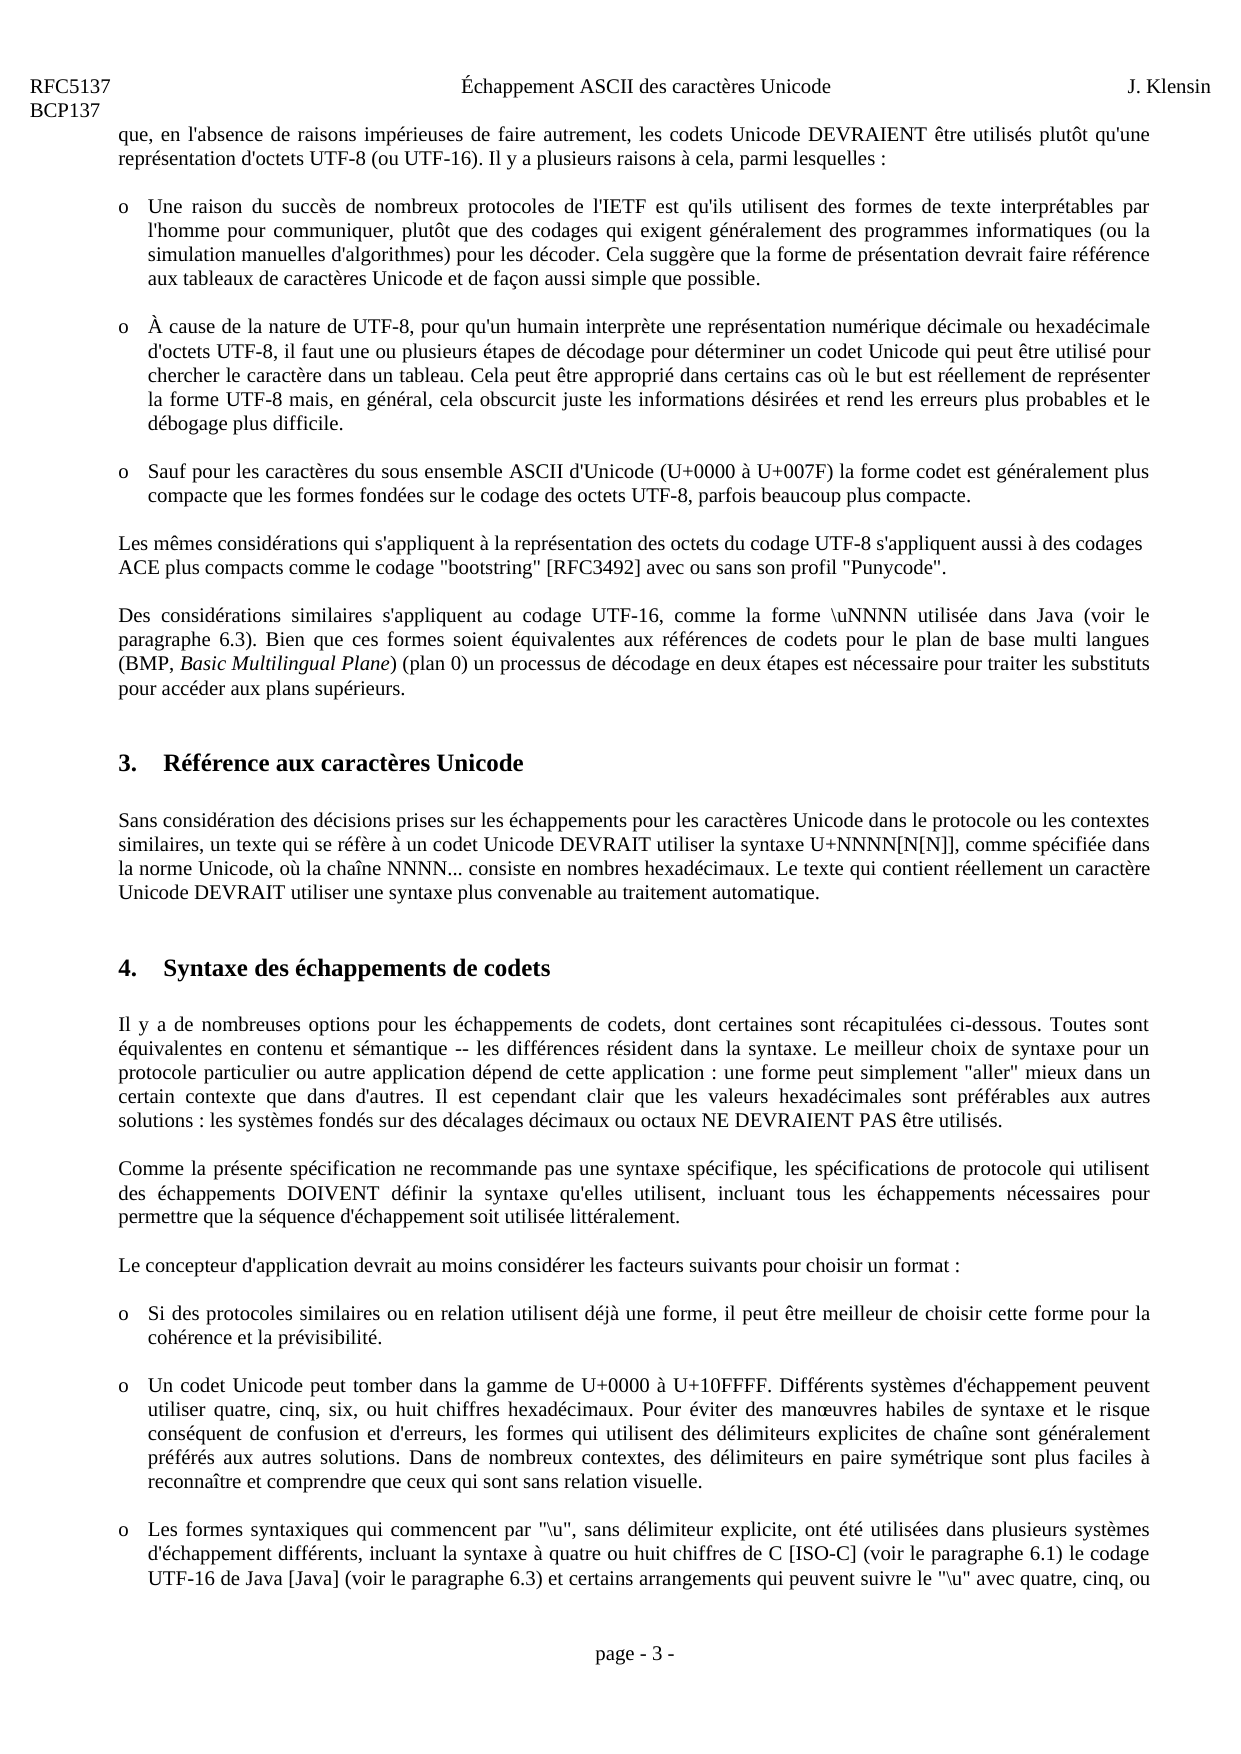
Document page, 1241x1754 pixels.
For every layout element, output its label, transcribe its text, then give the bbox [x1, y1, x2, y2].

text Le concepteur d'application devrait au moins considérer les facteurs suivants pour choisir un format : [118, 1253, 1152, 1277]
text o Sauf pour les caractères du sous ensemble ASCII d'Unicode (U+0000 à U+007F) la forme codet est généralement plus compacte que les formes fondées sur le codage des octets UTF-8, parfois beaucoup plus compacte. [118, 459, 1152, 507]
text Sans considération des décisions prises sur les échappements pour les caractères Unicode dans le protocole ou les contextes similaires, un texte qui se réfère à un codet Unicode DEVRAIT utiliser la syntaxe U+NNNN[N[N]], comme spécifiée dans la norme Unicode, où la chaîne NNNN... consiste en nombres hexadécimaux. Le texte qui contient réellement un caractère Unicode DEVRAIT utiliser une syntaxe plus convenable au traitement automatique. [118, 808, 1152, 904]
text o Si des protocoles similaires ou en relation utilisent déjà une forme, il peut être meilleur de choisir cette forme pour la cohérence et la prévisibilité. [118, 1301, 1152, 1349]
text o Les formes syntaxiques qui commencent par "\u", sans délimiteur explicite, ont été utilisées dans plusieurs systèmes d'échappement différents, incluant la syntaxe à quatre ou huit chiffres de C [ISO-C] (voir le paragraphe 6.1) le codage UTF-16 de Java [Java] (voir le paragraphe 6.3) et certains arrangements qui peuvent suivre le "\u" avec quatre, cinq, ou [118, 1517, 1152, 1589]
text o Une raison du succès de nombreux protocoles de l'IETF est qu'ils utilisent des formes de texte interprétables par l'homme pour communiquer, plutôt que des codages qui exigent généralement des programmes informatiques (ou la simulation manuelles d'algorithmes) pour les décoder. Cela suggère que la forme de présentation devrait faire référence aux tableaux de caractères Unicode et de façon aussi simple que possible. [118, 194, 1152, 290]
subtitle 3. Référence aux caractères Unicode [118, 748, 1152, 777]
text o Un codet Unicode peut tomber dans la gamme de U+0000 à U+10FFFF. Différents systèmes d'échappement peuvent utiliser quatre, cinq, six, ou huit chiffres hexadécimaux. Pour éviter des manœuvres habiles de syntaxe et le risque conséquent de confusion et d'erreurs, les formes qui utilisent des délimiteurs explicites de chaîne sont généralement préférés aux autres solutions. Dans de nombreux contextes, des délimiteurs en paire symétrique sont plus faciles à reconnaître et comprendre que ceux qui sont sans relation visuelle. [118, 1373, 1152, 1493]
text que, en l'absence de raisons impérieuses de faire autrement, les codets Unicode DEVRAIENT être utilisés plutôt qu'une représentation d'octets UTF-8 (ou UTF-16). Il y a plusieurs raisons à cela, parmi lesquelles : [118, 122, 1152, 170]
text Comme la présente spécification ne recommande pas une syntaxe spécifique, les spécifications de protocole qui utilisent des échappements DOIVENT définir la syntaxe qu'elles utilisent, incluant tous les échappements nécessaires pour permettre que la séquence d'échappement soit utilisée littéralement. [118, 1156, 1152, 1228]
text Les mêmes considérations qui s'appliquent à la représentation des octets du codage UTF-8 s'appliquent aussi à des codages ACE plus compacts comme le codage "bootstring" [RFC3492] avec ou sans son profil "Punycode". [118, 531, 1152, 579]
text Il y a de nombreuses options pour les échappements de codets, dont certaines sont récapitulées ci-dessous. Toutes sont équivalentes en contenu et sémantique -- les différences résident dans la syntaxe. Le meilleur choix de syntaxe pour un protocole particulier ou autre application dépend de cette application : une forme peut simplement "aller" mieux dans un certain contexte que dans d'autres. Il est cependant clair que les valeurs hexadécimales sont préférables aux autres solutions : les systèmes fondés sur des décalages décimaux ou octaux NE DEVRAIENT PAS être utilisés. [118, 1012, 1152, 1132]
text o À cause de la nature de UTF-8, pour qu'un humain interprète une représentation numérique décimale ou hexadécimale d'octets UTF-8, il faut une ou plusieurs étapes de décodage pour déterminer un codet Unicode qui peut être utilisé pour chercher le caractère dans un tableau. Cela peut être approprié dans certains cas où le but est réellement de représenter la forme UTF-8 mais, en général, cela obscurcit juste les informations désirées et rend les erreurs plus probables et le débogage plus difficile. [118, 314, 1152, 435]
subtitle 4. Syntaxe des échappements de codets [118, 953, 1152, 982]
text Des considérations similaires s'appliquent au codage UTF-16, comme la forme \uNNNN utilisée dans Java (voir le paragraphe 6.3). Bien que ces formes soient équivalentes aux références de codets pour le plan de base multi langues (BMP, Basic Multilingual Plane) (plan 0) un processus de décodage en deux étapes est nécessaire pour traiter les substituts pour accéder aux plans supérieurs. [118, 603, 1152, 699]
